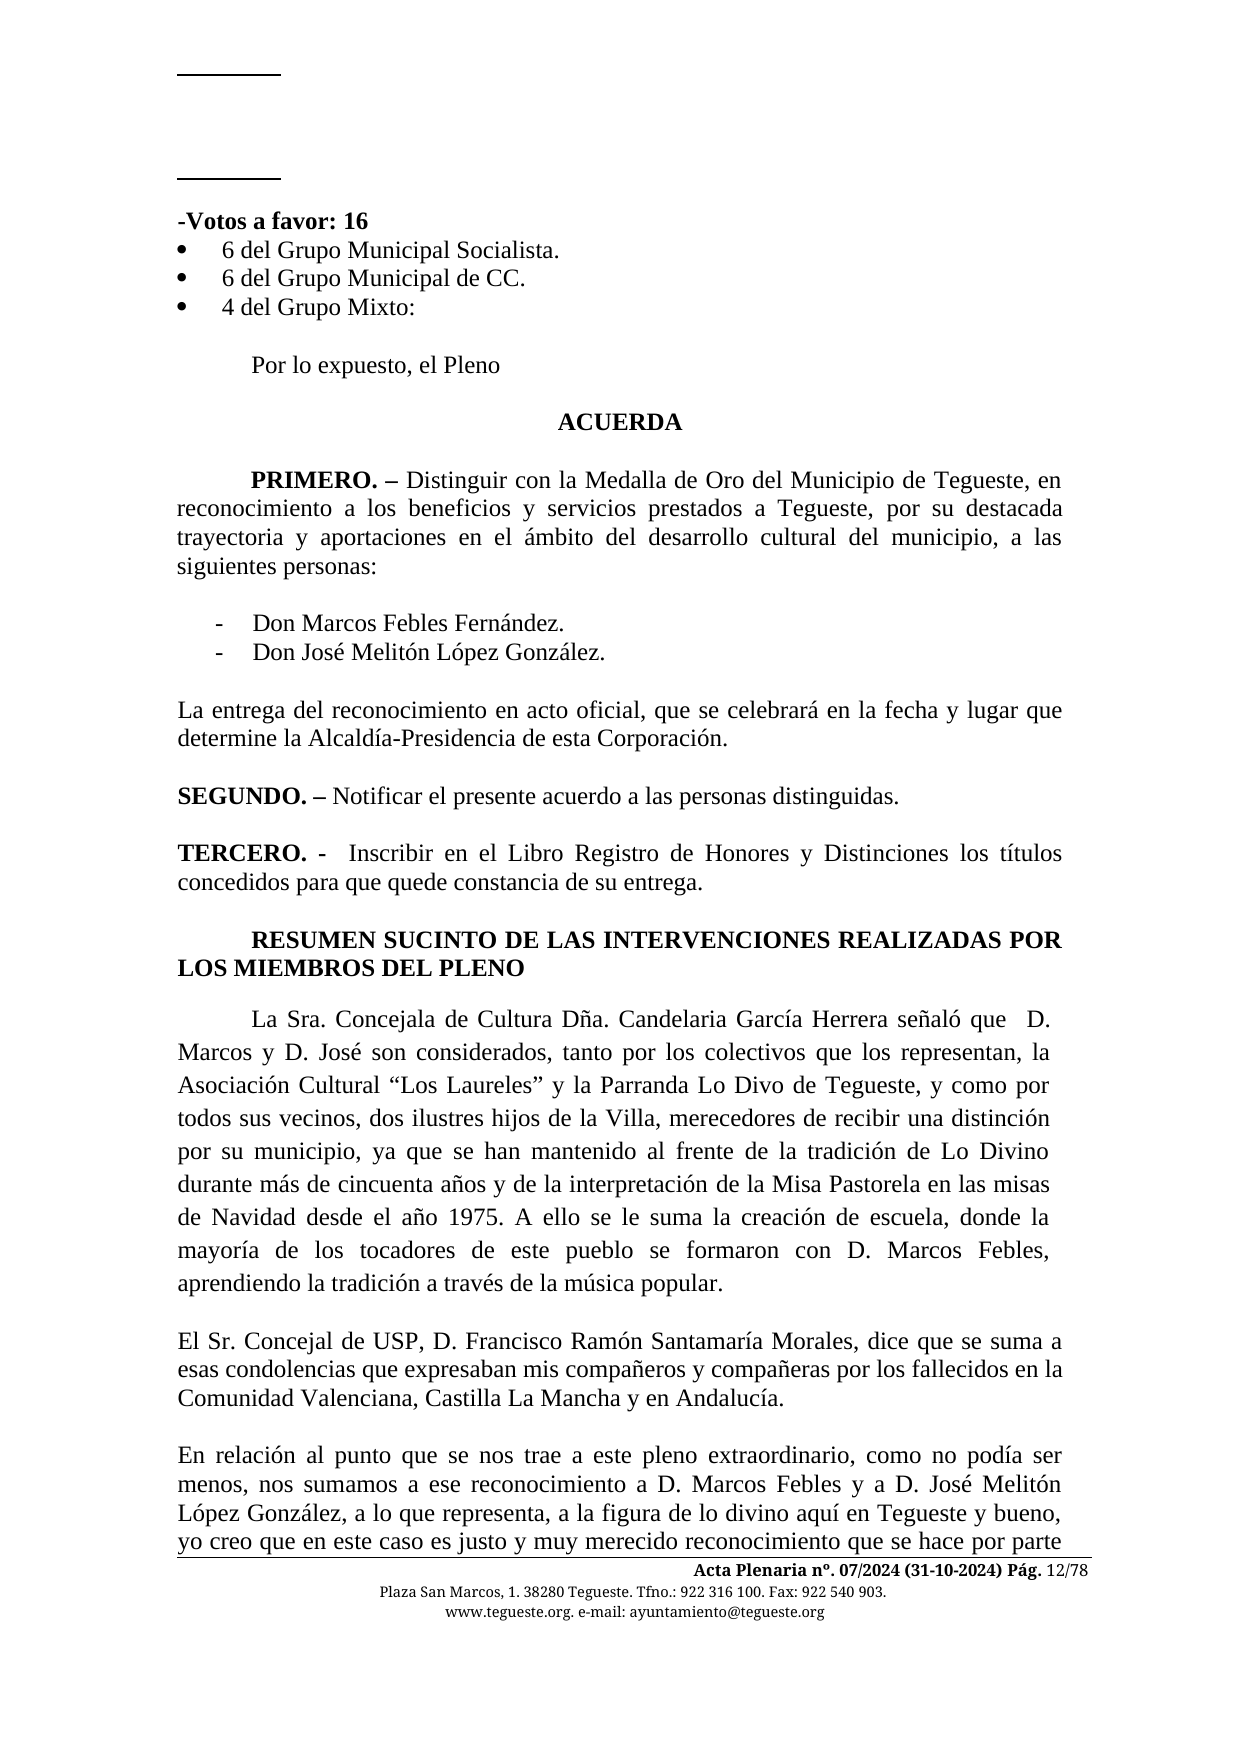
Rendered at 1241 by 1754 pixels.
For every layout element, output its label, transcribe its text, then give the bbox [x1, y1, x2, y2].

text En relación al punto que se nos trae a este pleno extraordinario, como no podía ser menos, nos sumamos a ese reconocimiento a D. Marcos Febles y a D. José Melitón López González, a lo que representa, a la figura de lo divino aquí en Tegueste y bueno, yo creo que en este caso es justo y muy merecido reconocimiento que se hace por parte [177, 1440, 1063, 1555]
text SEGUNDO. – Notificar el presente acuerdo a las personas distinguidas. [177, 781, 1063, 810]
text PRIMERO. – Distinguir con la Medalla de Oro del Municipio de Tegueste, en reconocimiento a los beneficios y servicios prestados a Tegueste, por su destacada trayectoria y aportaciones en el ámbito del desarrollo cultural del municipio, a las siguientes personas: [177, 465, 1063, 580]
list 4 del Grupo Mixto: [177, 292, 1063, 321]
text -Votos a favor: 16 [177, 206, 1063, 235]
list Don José Melitón López González. [215, 637, 1063, 666]
list 6 del Grupo Municipal de CC. [177, 263, 1063, 292]
list Don Marcos Febles Fernández. [215, 608, 1063, 637]
text La Sra. Concejala de Cultura Dña. Candelaria García Herrera señaló que D. Marcos y D. José son considerados, tanto por los colectivos que los representan, la Asociación Cultural “Los Laureles” y la Parranda Lo Divo de Tegueste, y como por todos sus vecinos, dos ilustres hijos de la Villa, merecedores de recibir una distinción por su municipio, ya que se han mantenido al frente de la tradición de Lo Divino durante más de cincuenta años y de la interpretación de la Misa Pastorela en las misas de Navidad desde el año 1975. A ello se le suma la creación de escuela, donde la mayoría de los tocadores de este pueblo se formaron con D. Marcos Febles, aprendiendo la tradición a través de la música popular. [177, 1004, 1051, 1297]
list 6 del Grupo Municipal Socialista. [177, 235, 1063, 263]
text TERCERO. - Inscribir en el Libro Registro de Honores y Distinciones los títulos concedidos para que quede constancia de su entrega. [177, 838, 1063, 896]
text ACUERDA [177, 407, 1063, 436]
list Por lo expuesto, el Pleno [177, 350, 1063, 378]
text El Sr. Concejal de USP, D. Francisco Ramón Santamaría Morales, dice que se suma a esas condolencias que expresaban mis compañeros y compañeras por los fallecidos en la Comunidad Valenciana, Castilla La Mancha y en Andalucía. [177, 1326, 1063, 1412]
list RESUMEN SUCINTO DE LAS INTERVENCIONES REALIZADAS POR LOS MIEMBROS DEL PLENO [177, 925, 1063, 982]
text La entrega del reconocimiento en acto oficial, que se celebrará en la fecha y lugar que determine la Alcaldía-Presidencia de esta Corporación. [177, 695, 1063, 752]
